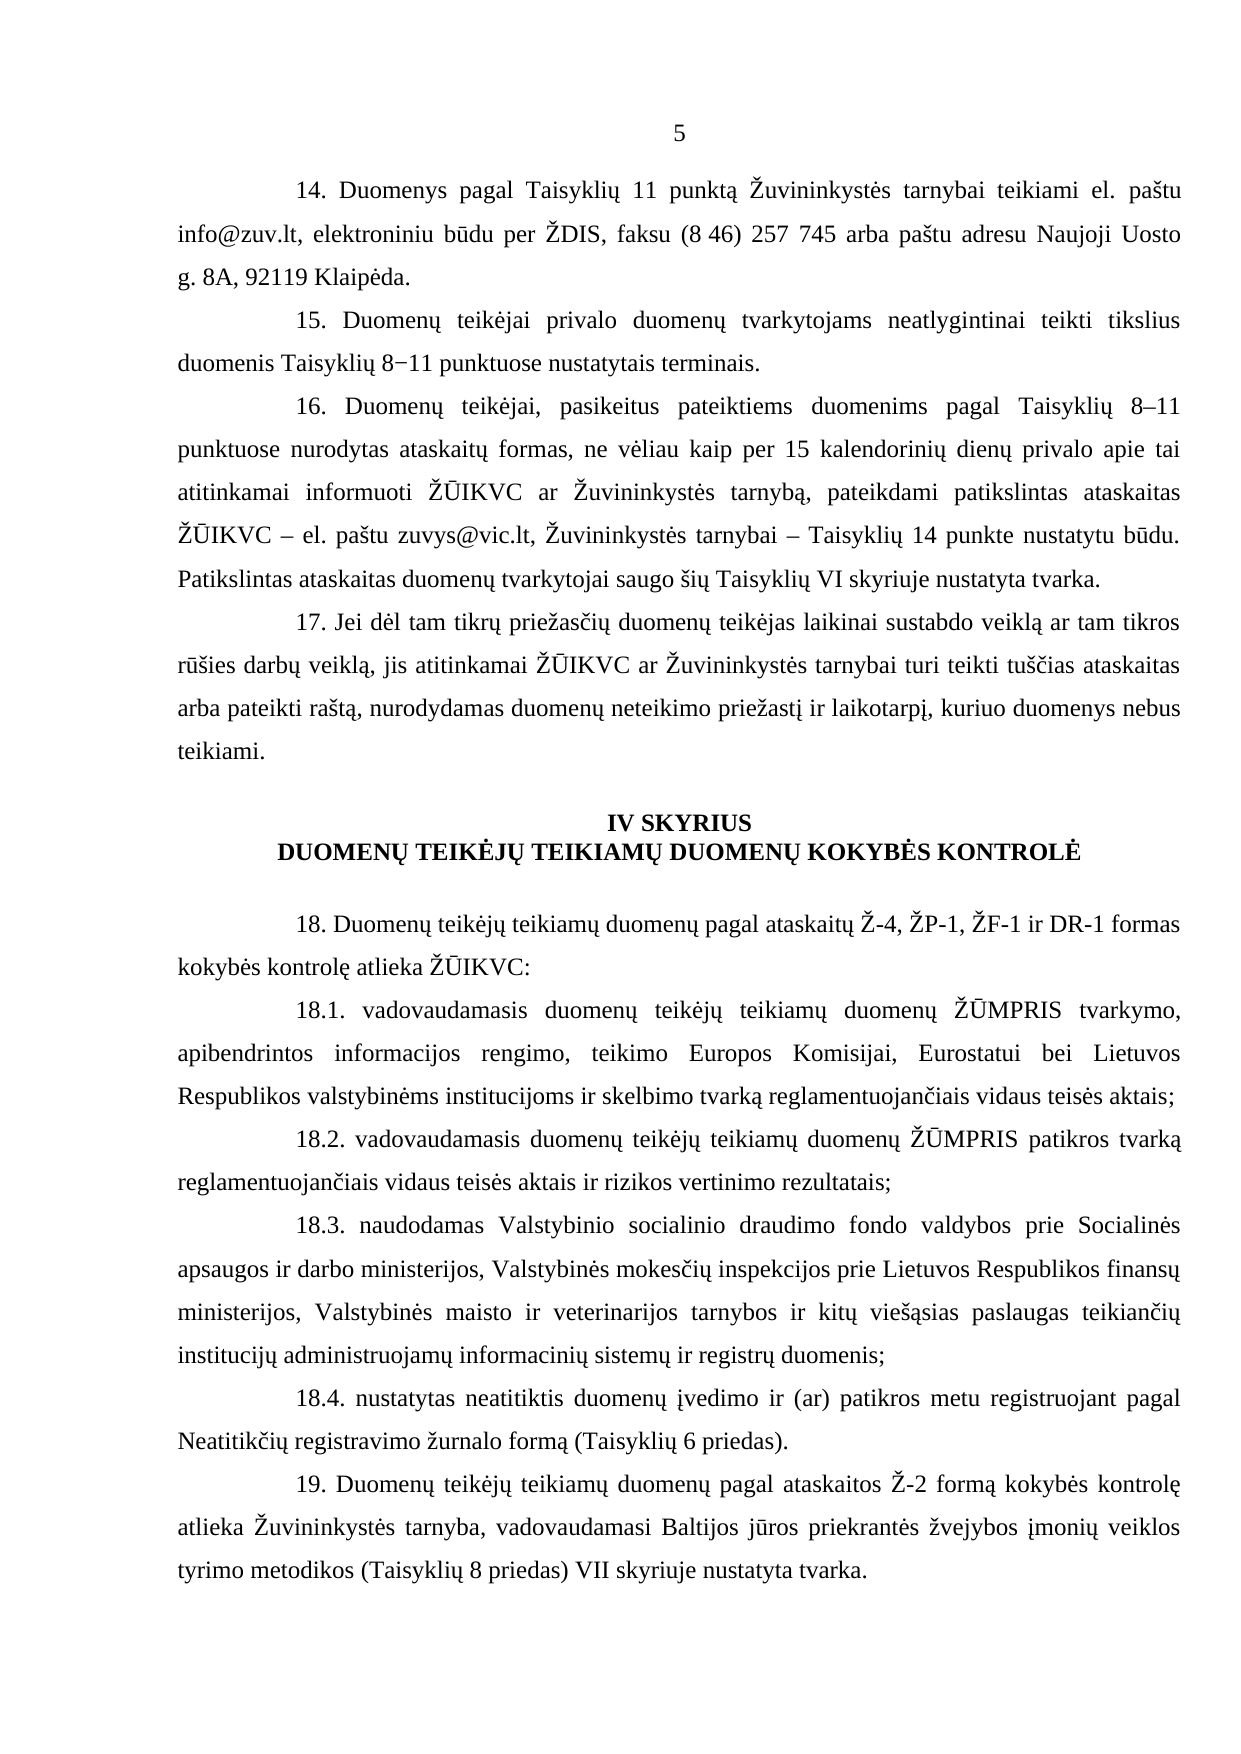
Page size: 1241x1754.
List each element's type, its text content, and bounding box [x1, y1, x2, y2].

text IV SKYRIUS [177, 808, 1181, 837]
text 18.4. nustatytas neatitiktis duomenų įvedimo ir (ar) patikros metu registruojant pagal Neatitikčių registravimo žurnalo formą (Taisyklių 6 priedas). [177, 1383, 1181, 1455]
text 16. Duomenų teikėjai, pasikeitus pateiktiems duomenims pagal Taisyklių 8–11 punktuose nurodytas ataskaitų formas, ne vėliau kaip per 15 kalendorinių dienų privalo apie tai atitinkamai informuoti ŽŪIKVC ar Žuvininkystės tarnybą, pateikdami patikslintas ataskaitas ŽŪIKVC – el. paštu zuvys@vic.lt, Žuvininkystės tarnybai – Taisyklių 14 punkte nustatytu būdu. Patikslintas ataskaitas duomenų tvarkytojai saugo šių Taisyklių VI skyriuje nustatyta tvarka. [177, 391, 1181, 592]
text 15. Duomenų teikėjai privalo duomenų tvarkytojams neatlygintinai teikti tikslius duomenis Taisyklių 8−11 punktuose nustatytais terminais. [177, 305, 1181, 377]
text 18.1. vadovaudamasis duomenų teikėjų teikiamų duomenų ŽŪMPRIS tvarkymo, apibendrintos informacijos rengimo, teikimo Europos Komisijai, Eurostatui bei Lietuvos Respublikos valstybinėms institucijoms ir skelbimo tvarką reglamentuojančiais vidaus teisės aktais; [177, 995, 1181, 1110]
text DUOMENŲ TEIKĖJŲ TEIKIAMŲ DUOMENŲ KOKYBĖS KONTROLĖ [177, 837, 1181, 866]
text 18.2. vadovaudamasis duomenų teikėjų teikiamų duomenų ŽŪMPRIS patikros tvarką reglamentuojančiais vidaus teisės aktais ir rizikos vertinimo rezultatais; [177, 1124, 1181, 1196]
text 14. Duomenys pagal Taisyklių 11 punktą Žuvininkystės tarnybai teikiami el. paštu info@zuv.lt, elektroniniu būdu per ŽDIS, faksu (8 46) 257 745 arba paštu adresu Naujoji Uosto g. 8A, 92119 Klaipėda. [177, 176, 1181, 291]
text 18.3. naudodamas Valstybinio socialinio draudimo fondo valdybos prie Socialinės apsaugos ir darbo ministerijos, Valstybinės mokesčių inspekcijos prie Lietuvos Respublikos finansų ministerijos, Valstybinės maisto ir veterinarijos tarnybos ir kitų viešąsias paslaugas teikiančių institucijų administruojamų informacinių sistemų ir registrų duomenis; [177, 1211, 1181, 1369]
text 19. Duomenų teikėjų teikiamų duomenų pagal ataskaitos Ž-2 formą kokybės kontrolę atlieka Žuvininkystės tarnyba, vadovaudamasi Baltijos jūros priekrantės žvejybos įmonių veiklos tyrimo metodikos (Taisyklių 8 priedas) VII skyriuje nustatyta tvarka. [177, 1469, 1181, 1584]
text 18. Duomenų teikėjų teikiamų duomenų pagal ataskaitų Ž-4, ŽP-1, ŽF-1 ir DR-1 formas kokybės kontrolę atlieka ŽŪIKVC: [177, 909, 1181, 981]
text 17. Jei dėl tam tikrų priežasčių duomenų teikėjas laikinai sustabdo veiklą ar tam tikros rūšies darbų veiklą, jis atitinkamai ŽŪIKVC ar Žuvininkystės tarnybai turi teikti tuščias ataskaitas arba pateikti raštą, nurodydamas duomenų neteikimo priežastį ir laikotarpį, kuriuo duomenys nebus teikiami. [177, 607, 1181, 765]
